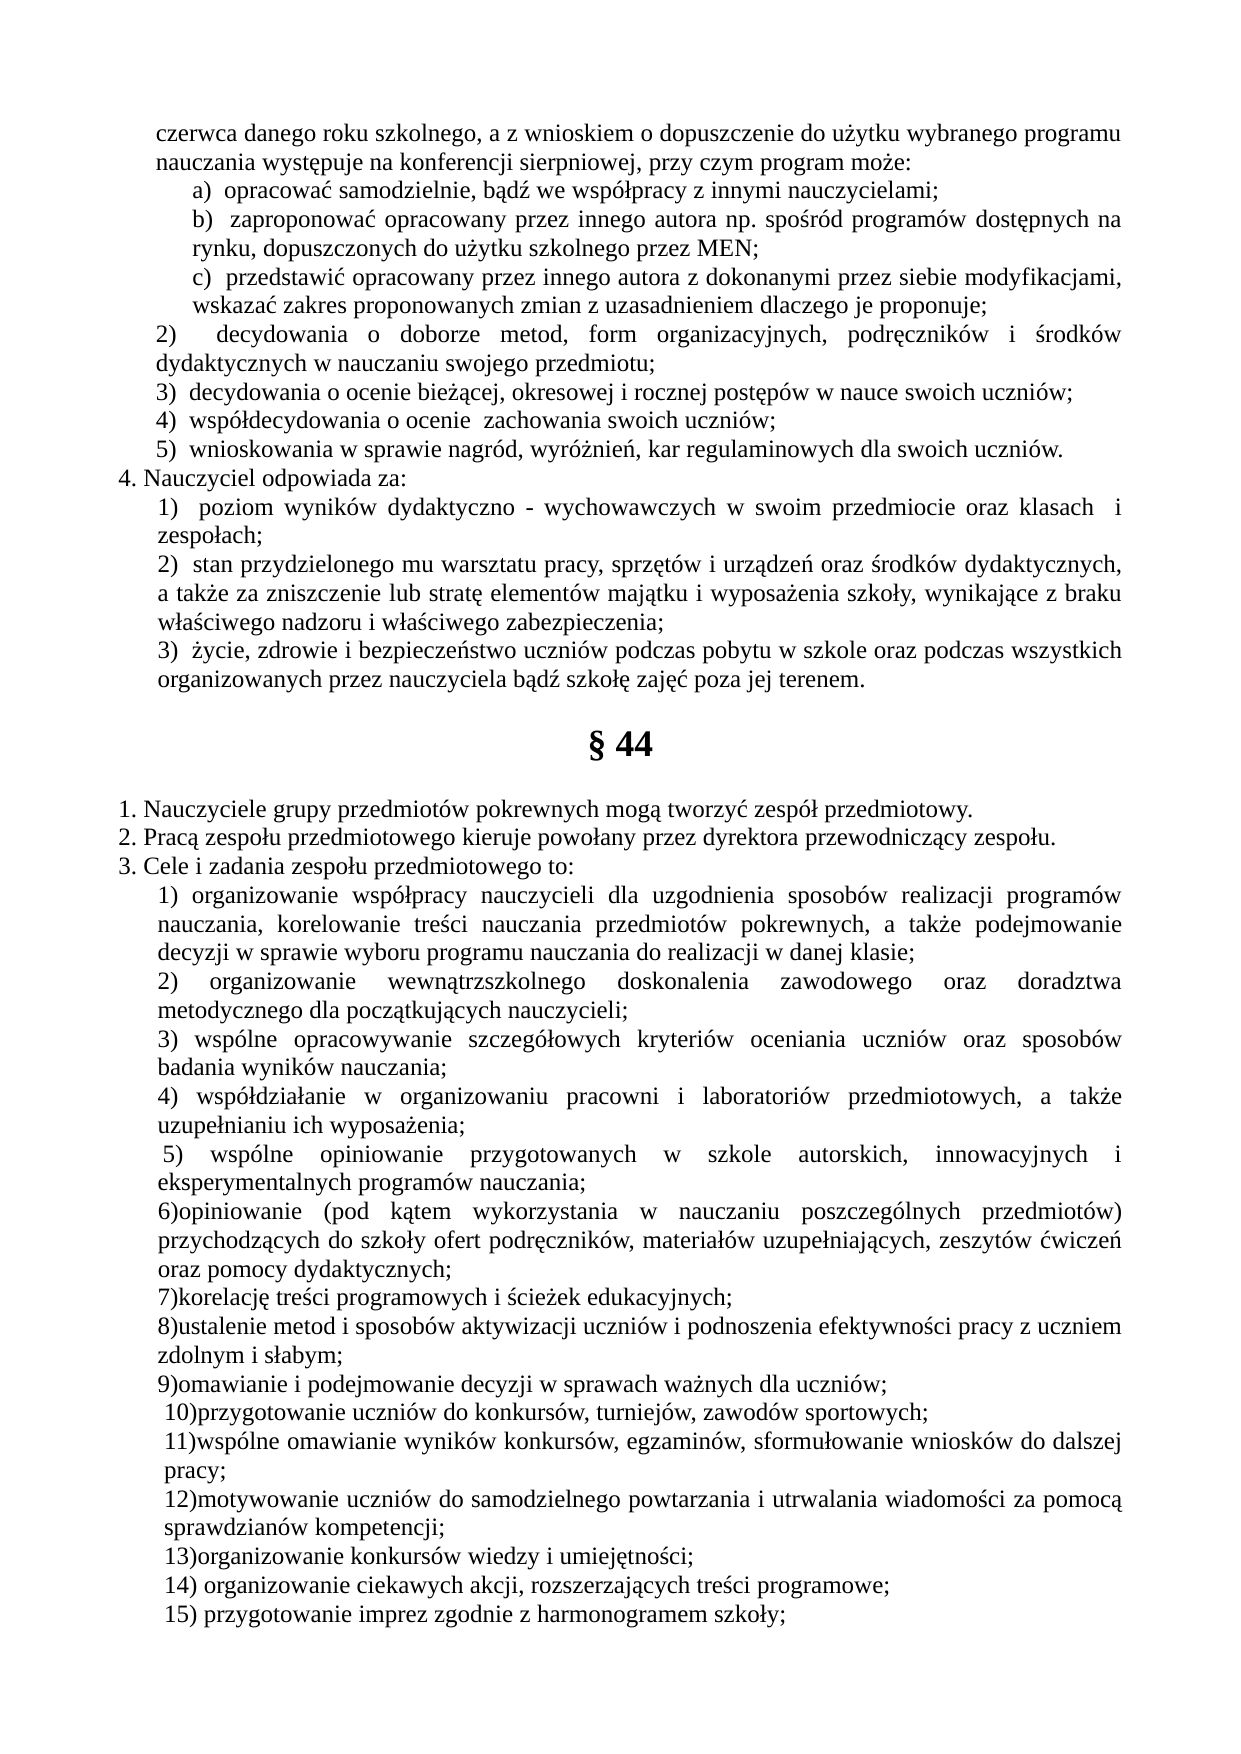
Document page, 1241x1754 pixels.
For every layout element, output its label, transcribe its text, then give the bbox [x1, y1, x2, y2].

text 1. Nauczyciele grupy przedmiotów pokrewnych mogą tworzyć zespół przedmiotowy. [118, 794, 1122, 822]
text 3) życie, zdrowie i bezpieczeństwo uczniów podczas pobytu w szkole oraz podczas wszystkich organizowanych przez nauczyciela bądź szkołę zajęć poza jej terenem. [157, 636, 1122, 693]
text § 44 [118, 722, 1122, 765]
text 5) wnioskowania w sprawie nagród, wyróżnień, kar regulaminowych dla swoich uczniów. [156, 434, 1122, 463]
list korelację treści programowych i ścieżek edukacyjnych; [157, 1282, 1122, 1311]
list omawianie i podejmowanie decyzji w sprawach ważnych dla uczniów; [157, 1369, 1122, 1397]
text 4) współdziałanie w organizowaniu pracowni i laboratoriów przedmiotowych, a także uzupełnianiu ich wyposażenia; [157, 1081, 1122, 1139]
text b) zaproponować opracowany przez innego autora np. spośród programów dostępnych na rynku, dopuszczonych do użytku szkolnego przez MEN; [192, 204, 1122, 262]
text 3. Cele i zadania zespołu przedmiotowego to: [118, 851, 1122, 880]
list wspólne omawianie wyników konkursów, egzaminów, sformułowanie wniosków do dalszej pracy; [164, 1426, 1122, 1484]
list przygotowanie imprez zgodnie z harmonogramem szkoły; [164, 1599, 1122, 1627]
text 3) decydowania o ocenie bieżącej, okresowej i rocznej postępów w nauce swoich uczniów; [156, 377, 1122, 406]
text 1) poziom wyników dydaktyczno - wychowawczych w swoim przedmiocie oraz klasach i zespołach; [157, 492, 1122, 549]
list ustalenie metod i sposobów aktywizacji uczniów i podnoszenia efektywności pracy z uczniem zdolnym i słabym; [157, 1311, 1122, 1369]
text a) opracować samodzielnie, bądź we współpracy z innymi nauczycielami; [192, 176, 1122, 204]
text 4) współdecydowania o ocenie zachowania swoich uczniów; [156, 406, 1122, 434]
text 2) decydowania o doborze metod, form organizacyjnych, podręczników i środków dydaktycznych w nauczaniu swojego przedmiotu; [156, 319, 1122, 377]
list motywowanie uczniów do samodzielnego powtarzania i utrwalania wiadomości za pomocą sprawdzianów kompetencji; [164, 1484, 1122, 1541]
list organizowanie konkursów wiedzy i umiejętności; [164, 1541, 1122, 1570]
text c) przedstawić opracowany przez innego autora z dokonanymi przez siebie modyfikacjami, wskazać zakres proponowanych zmian z uzasadnieniem dlaczego je proponuje; [192, 262, 1122, 319]
text 2) stan przydzielonego mu warsztatu pracy, sprzętów i urządzeń oraz środków dydaktycznych, a także za zniszczenie lub stratę elementów majątku i wyposażenia szkoły, wynikające z braku właściwego nadzoru i właściwego zabezpieczenia; [157, 549, 1122, 636]
list organizowanie ciekawych akcji, rozszerzających treści programowe; [164, 1570, 1122, 1599]
text 3) wspólne opracowywanie szczegółowych kryteriów oceniania uczniów oraz sposobów badania wyników nauczania; [157, 1024, 1122, 1081]
list przygotowanie uczniów do konkursów, turniejów, zawodów sportowych; [164, 1397, 1122, 1426]
list opiniowanie (pod kątem wykorzystania w nauczaniu poszczególnych przedmiotów) przychodzących do szkoły ofert podręczników, materiałów uzupełniających, zeszytów ćwiczeń oraz pomocy dydaktycznych; [158, 1196, 1122, 1282]
text 1) organizowanie współpracy nauczycieli dla uzgodnienia sposobów realizacji programów nauczania, korelowanie treści nauczania przedmiotów pokrewnych, a także podejmowanie decyzji w sprawie wyboru programu nauczania do realizacji w danej klasie; [157, 880, 1122, 966]
text 5) wspólne opiniowanie przygotowanych w szkole autorskich, innowacyjnych i eksperymentalnych programów nauczania; [157, 1139, 1122, 1196]
text 2. Pracą zespołu przedmiotowego kieruje powołany przez dyrektora przewodniczący zespołu. [118, 822, 1122, 851]
list czerwca danego roku szkolnego, a z wnioskiem o dopuszczenie do użytku wybranego programu nauczania występuje na konferencji sierpniowej, przy czym program może: [156, 118, 1122, 176]
text 2) organizowanie wewnątrzszkolnego doskonalenia zawodowego oraz doradztwa metodycznego dla początkujących nauczycieli; [157, 966, 1122, 1024]
text 4. Nauczyciel odpowiada za: [118, 463, 1122, 492]
